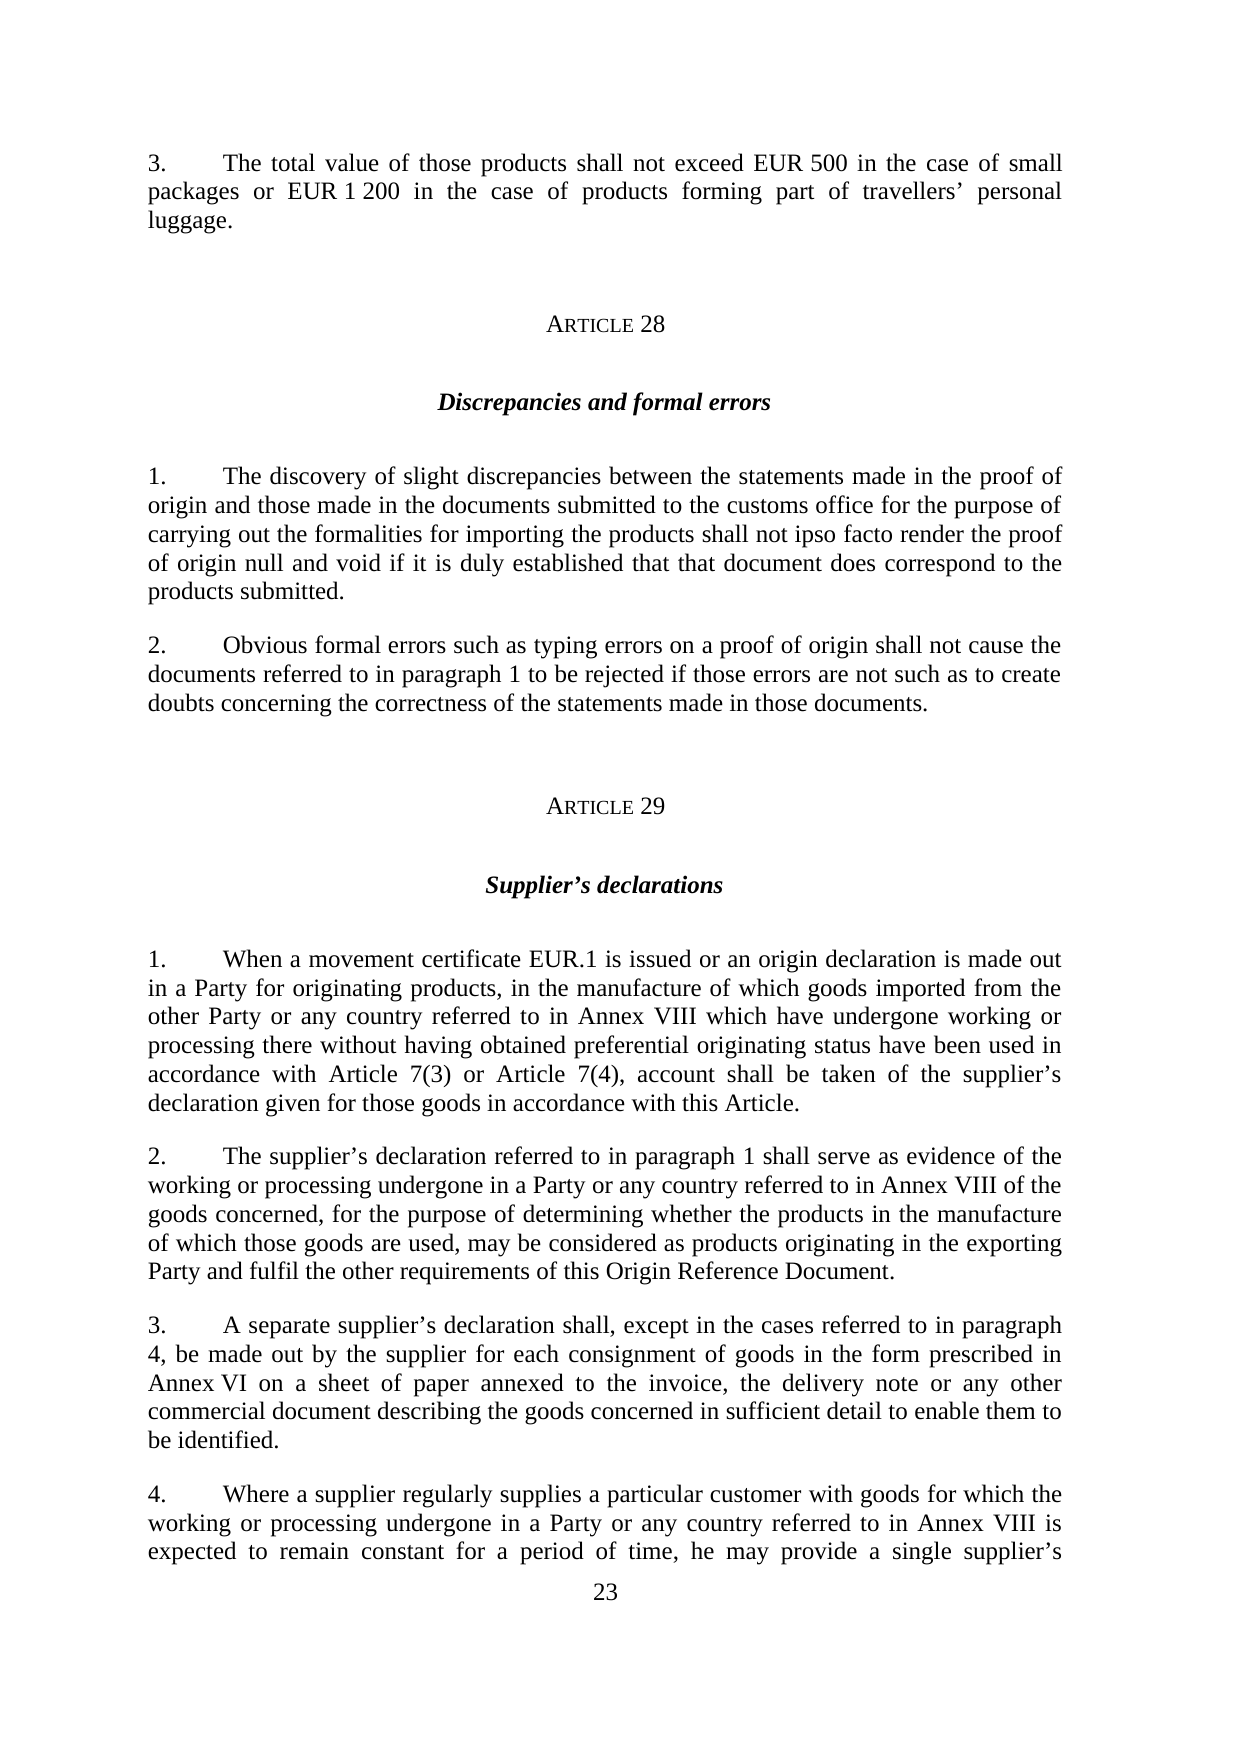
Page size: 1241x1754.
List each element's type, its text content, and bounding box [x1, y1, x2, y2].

list 1. When a movement certificate EUR.1 is issued or an origin declaration is made out in a Party for originating products, in the manufacture of which goods imported from the other Party or any country referred to in Annex VIII which have undergone working or processing there without having obtained preferential originating status have been used in accordance with Article 7(3) or Article 7(4), account shall be taken of the supplier’s declaration given for those goods in accordance with this Article. [148, 944, 1063, 1116]
title Supplier’s declarations [148, 870, 1063, 898]
list 2. Obvious formal errors such as typing errors on a proof of origin shall not cause the documents referred to in paragraph 1 to be rejected if those errors are not such as to create doubts concerning the correctness of the statements made in those documents. [148, 630, 1063, 716]
list 3. The total value of those products shall not exceed EUR 500 in the case of small packages or EUR 1 200 in the case of products forming part of travellers’ personal luggage. [148, 148, 1063, 234]
subtitle Article 29 [148, 791, 1063, 820]
subtitle Article 28 [148, 309, 1063, 338]
list 2. The supplier’s declaration referred to in paragraph 1 shall serve as evidence of the working or processing undergone in a Party or any country referred to in Annex VIII of the goods concerned, for the purpose of determining whether the products in the manufacture of which those goods are used, may be considered as products originating in the exporting Party and fulfil the other requirements of this Origin Reference Document. [148, 1141, 1063, 1285]
list 3. A separate supplier’s declaration shall, except in the cases referred to in paragraph 4, be made out by the supplier for each consignment of goods in the form prescribed in Annex VI on a sheet of paper annexed to the invoice, the delivery note or any other commercial document describing the goods concerned in sufficient detail to enable them to be identified. [148, 1310, 1063, 1454]
list 4. Where a supplier regularly supplies a particular customer with goods for which the working or processing undergone in a Party or any country referred to in Annex VIII is expected to remain constant for a period of time, he may provide a single supplier’s [148, 1479, 1063, 1565]
list 1. The discovery of slight discrepancies between the statements made in the proof of origin and those made in the documents submitted to the customs office for the purpose of carrying out the formalities for importing the products shall not ipso facto render the proof of origin null and void if it is duly established that that document does correspond to the products submitted. [148, 461, 1063, 605]
title Discrepancies and formal errors [148, 387, 1063, 416]
